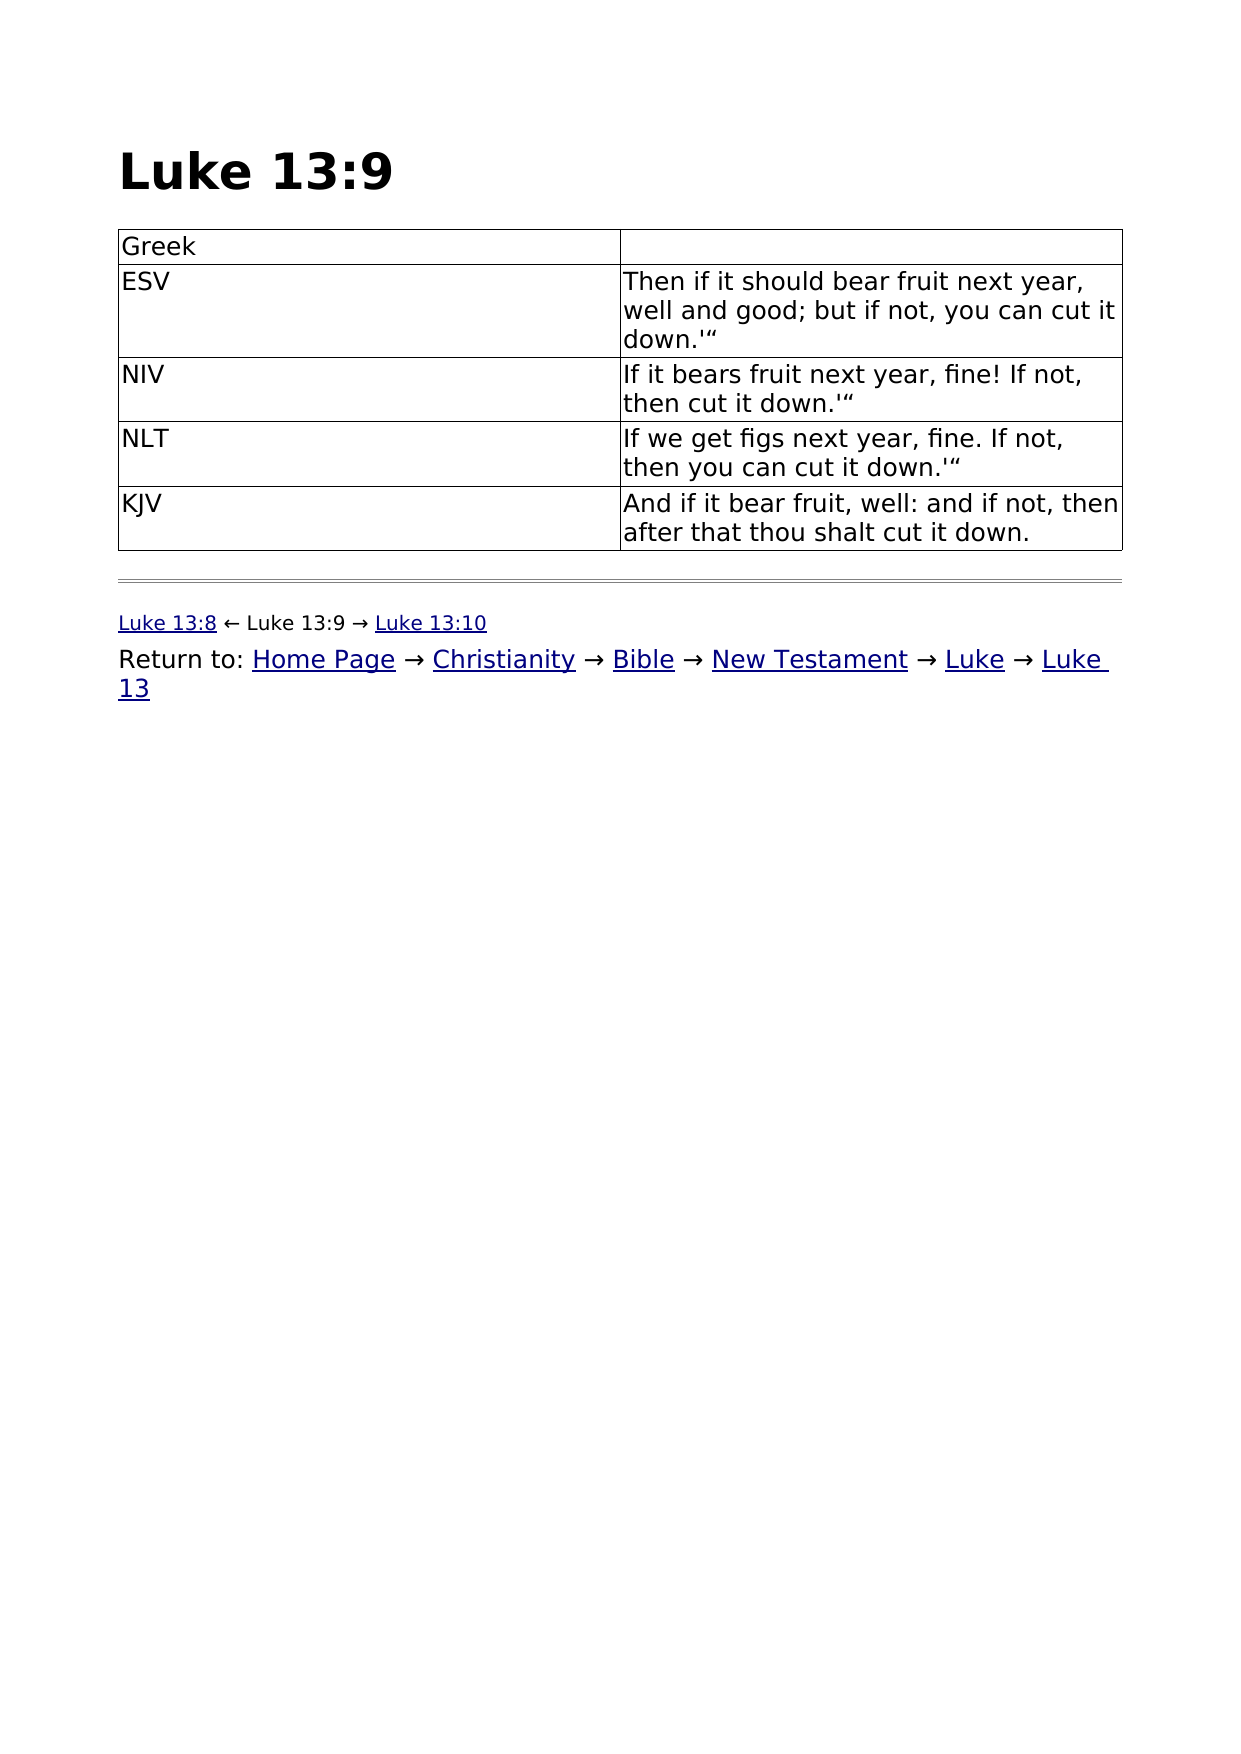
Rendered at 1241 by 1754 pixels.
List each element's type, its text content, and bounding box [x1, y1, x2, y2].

text Return to: Home Page → Christianity → Bible → New Testament → Luke → Luke 13 [118, 645, 1122, 704]
table_header Greek [119, 230, 620, 264]
table_cell If it bears fruit next year, fine! If not, then cut it down.'“ [621, 358, 1122, 421]
table_cell And if it bear fruit, well: and if not, then after that thou shalt cut it down. [621, 487, 1122, 550]
text Luke 13:8 ← Luke 13:9 → Luke 13:10 [118, 611, 1122, 645]
table_cell KJV [119, 487, 620, 550]
table_cell Then if it should bear fruit next year, well and good; but if not, you can cut it down.'“ [621, 265, 1122, 357]
table_cell NIV [119, 358, 620, 421]
subtitle Luke 13:9 [118, 143, 1122, 201]
table_cell If we get figs next year, fine. If not, then you can cut it down.'“ [621, 422, 1122, 486]
table_cell ESV [119, 265, 620, 357]
table_header [621, 230, 1122, 264]
table_cell NLT [119, 422, 620, 486]
